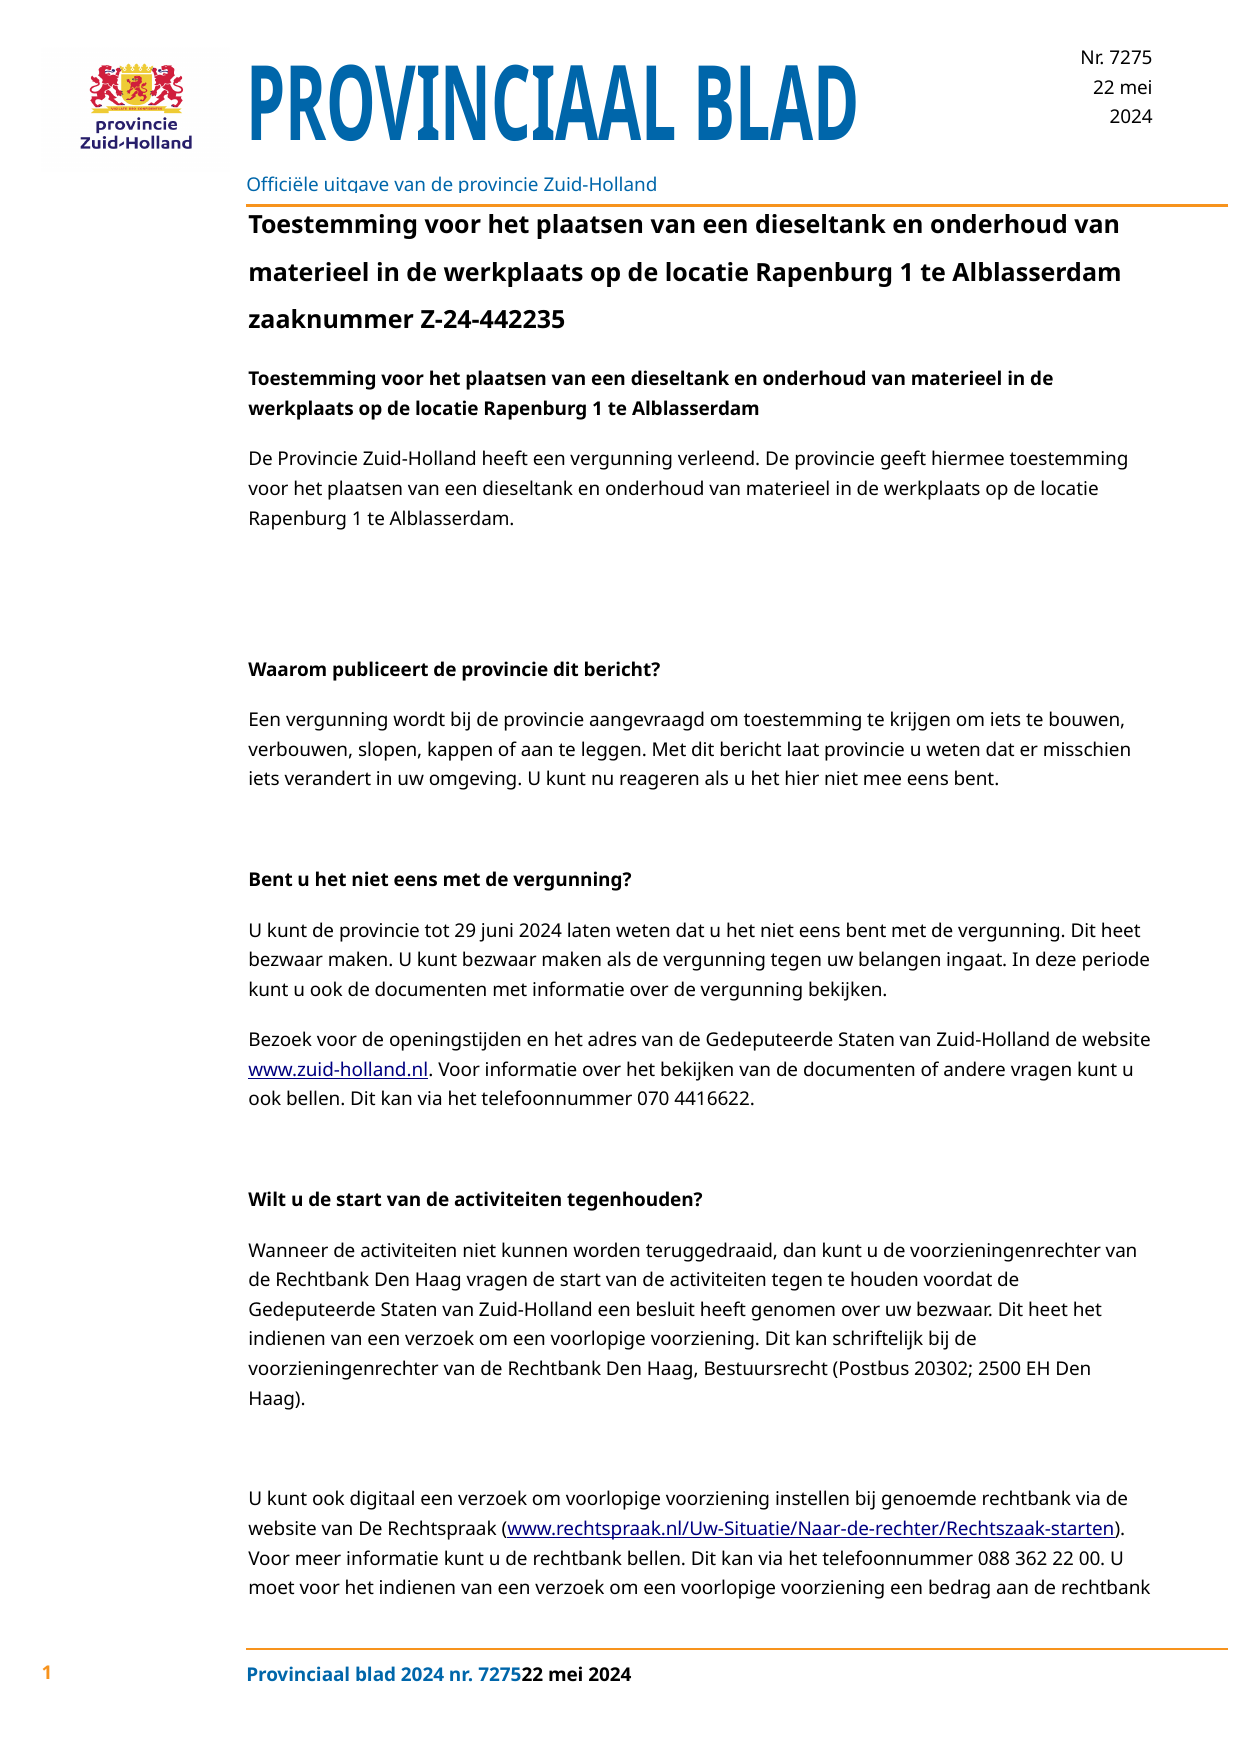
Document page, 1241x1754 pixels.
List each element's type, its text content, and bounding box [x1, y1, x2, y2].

text Bezoek voor de openingstijden en het adres van de Gedeputeerde Staten van Zuid-Holland de website www.zuid-holland.nl. Voor informatie over het bekijken van de documenten of andere vragen kunt u ook bellen. Dit kan via het telefoonnummer 070 4416622. [248, 1026, 1152, 1111]
text De Provincie Zuid-Holland heeft een vergunning verleend. De provincie geeft hiermee toestemming voor het plaatsen van een dieseltank en onderhoud van materieel in de werkplaats op de locatie Rapenburg 1 te Alblasserdam. [248, 446, 1152, 530]
text U kunt ook digitaal een verzoek om voorlopige voorziening instellen bij genoemde rechtbank via de website van De Rechtspraak (www.rechtspraak.nl/Uw-Situatie/Naar-de-rechter/Rechtszaak-starten). Voor meer informatie kunt u de rechtbank bellen. Dit kan via het telefoonnummer 088 362 22 00. U moet voor het indienen van een verzoek om een voorlopige voorziening een bedrag aan de rechtbank [248, 1486, 1152, 1600]
text Toestemming voor het plaatsen van een dieseltank en onderhoud van materieel in de werkplaats op de locatie Rapenburg 1 te Alblasserdam zaaknummer Z-24-442235 [248, 207, 1152, 336]
picture [41, 47, 231, 172]
text Wilt u de start van de activiteiten tegenhouden? [248, 1186, 1152, 1212]
text U kunt de provincie tot 29 juni 2024 laten weten dat u het niet eens bent met de vergunning. Dit heet bezwaar maken. U kunt bezwaar maken als de vergunning tegen uw belangen ingaat. In deze periode kunt u ook de documenten met informatie over de vergunning bekijken. [248, 917, 1152, 1002]
text Waarom publiceert de provincie dit bericht? [248, 656, 1152, 682]
text Een vergunning wordt bij de provincie aangevraagd om toestemming te krijgen om iets te bouwen, verbouwen, slopen, kappen of aan te leggen. Met dit bericht laat provincie u weten dat er misschien iets verandert in uw omgeving. U kunt nu reageren als u het hier niet mee eens bent. [248, 706, 1152, 791]
text Bent u het niet eens met de vergunning? [248, 866, 1152, 892]
text Toestemming voor het plaatsen van een dieseltank en onderhoud van materieel in de werkplaats op de locatie Rapenburg 1 te Alblasserdam [248, 366, 1152, 421]
text Wanneer de activiteiten niet kunnen worden teruggedraaid, dan kunt u de voorzieningenrechter van de Rechtbank Den Haag vragen de start van de activiteiten tegen te houden voordat de Gedeputeerde Staten van Zuid-Holland een besluit heeft genomen over uw bezwaar. Dit heet het indienen van een verzoek om een voorlopige voorziening. Dit kan schriftelijk bij de voorzieningenrechter van de Rechtbank Den Haag, Bestuursrecht (Postbus 20302; 2500 EH Den Haag). [248, 1237, 1152, 1410]
